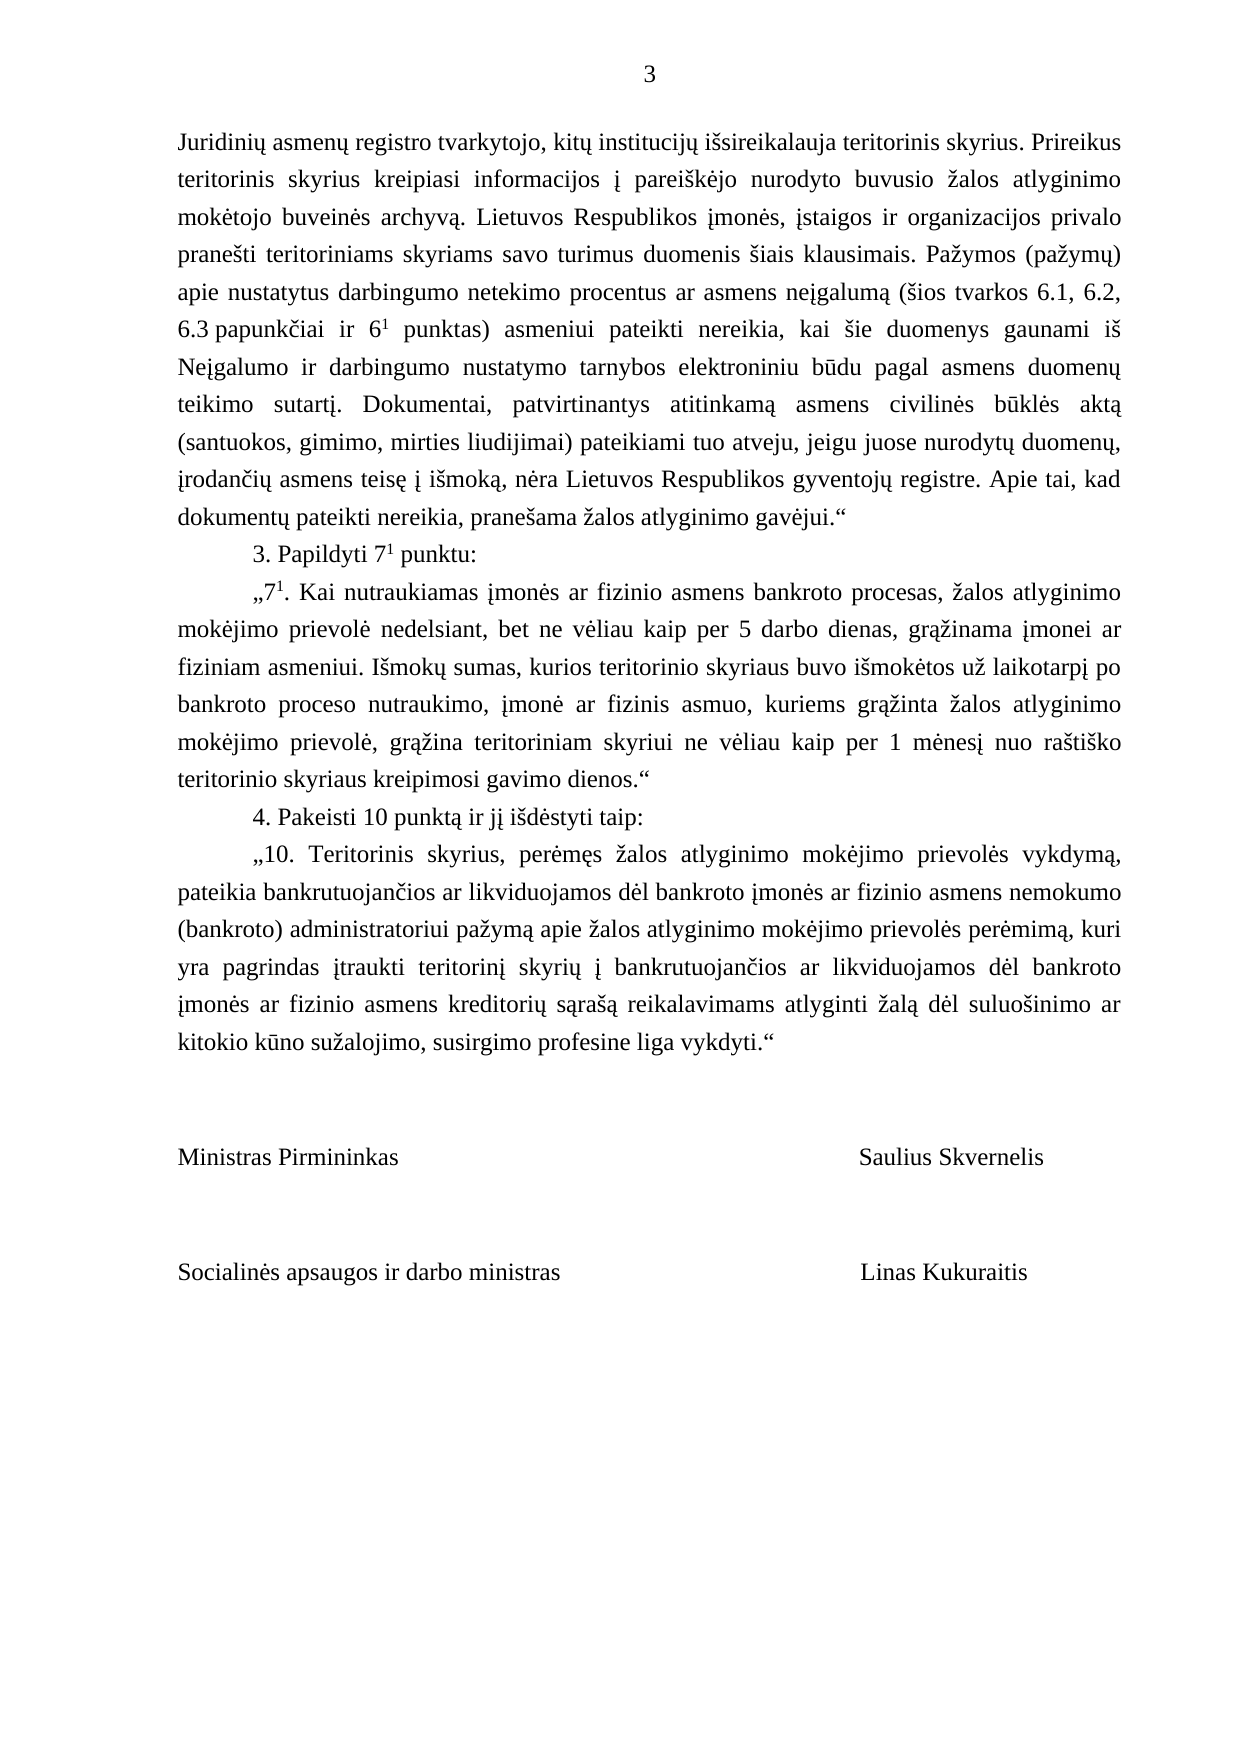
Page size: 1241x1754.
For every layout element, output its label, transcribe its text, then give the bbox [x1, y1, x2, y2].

text Socialinės apsaugos ir darbo ministras Linas Kukuraitis [177, 1257, 1122, 1286]
text Juridinių asmenų registro tvarkytojo, kitų institucijų išsireikalauja teritorinis skyrius. Prireikus teritorinis skyrius kreipiasi informacijos į pareiškėjo nurodyto buvusio žalos atlyginimo mokėtojo buveinės archyvą. Lietuvos Respublikos įmonės, įstaigos ir organizacijos privalo pranešti teritoriniams skyriams savo turimus duomenis šiais klausimais. Pažymos (pažymų) apie nustatytus darbingumo netekimo procentus ar asmens neįgalumą (šios tvarkos 6.1, 6.2, 6.3 papunkčiai ir 61 punktas) asmeniui pateikti nereikia, kai šie duomenys gaunami iš Neįgalumo ir darbingumo nustatymo tarnybos elektroniniu būdu pagal asmens duomenų teikimo sutartį. Dokumentai, patvirtinantys atitinkamą asmens civilinės būklės aktą (santuokos, gimimo, mirties liudijimai) pateikiami tuo atveju, jeigu juose nurodytų duomenų, įrodančių asmens teisę į išmoką, nėra Lietuvos Respublikos gyventojų registre. Apie tai, kad dokumentų pateikti nereikia, pranešama žalos atlyginimo gavėjui.“ [177, 118, 1122, 531]
text 3. Papildyti 71 punktu: [177, 531, 1122, 568]
text Ministras Pirmininkas Saulius Skvernelis [177, 1142, 1122, 1171]
text „71. Kai nutraukiamas įmonės ar fizinio asmens bankroto procesas, žalos atlyginimo mokėjimo prievolė nedelsiant, bet ne vėliau kaip per 5 darbo dienas, grąžinama įmonei ar fiziniam asmeniui. Išmokų sumas, kurios teritorinio skyriaus buvo išmokėtos už laikotarpį po bankroto proceso nutraukimo, įmonė ar fizinis asmuo, kuriems grąžinta žalos atlyginimo mokėjimo prievolė, grąžina teritoriniam skyriui ne vėliau kaip per 1 mėnesį nuo raštiško teritorinio skyriaus kreipimosi gavimo dienos.“ [177, 568, 1122, 793]
text „10. Teritorinis skyrius, perėmęs žalos atlyginimo mokėjimo prievolės vykdymą, pateikia bankrutuojančios ar likviduojamos dėl bankroto įmonės ar fizinio asmens nemokumo (bankroto) administratoriui pažymą apie žalos atlyginimo mokėjimo prievolės perėmimą, kuri yra pagrindas įtraukti teritorinį skyrių į bankrutuojančios ar likviduojamos dėl bankroto įmonės ar fizinio asmens kreditorių sąrašą reikalavimams atlyginti žalą dėl suluošinimo ar kitokio kūno sužalojimo, susirgimo profesine liga vykdyti.“ [177, 831, 1122, 1056]
text 4. Pakeisti 10 punktą ir jį išdėstyti taip: [177, 793, 1122, 831]
